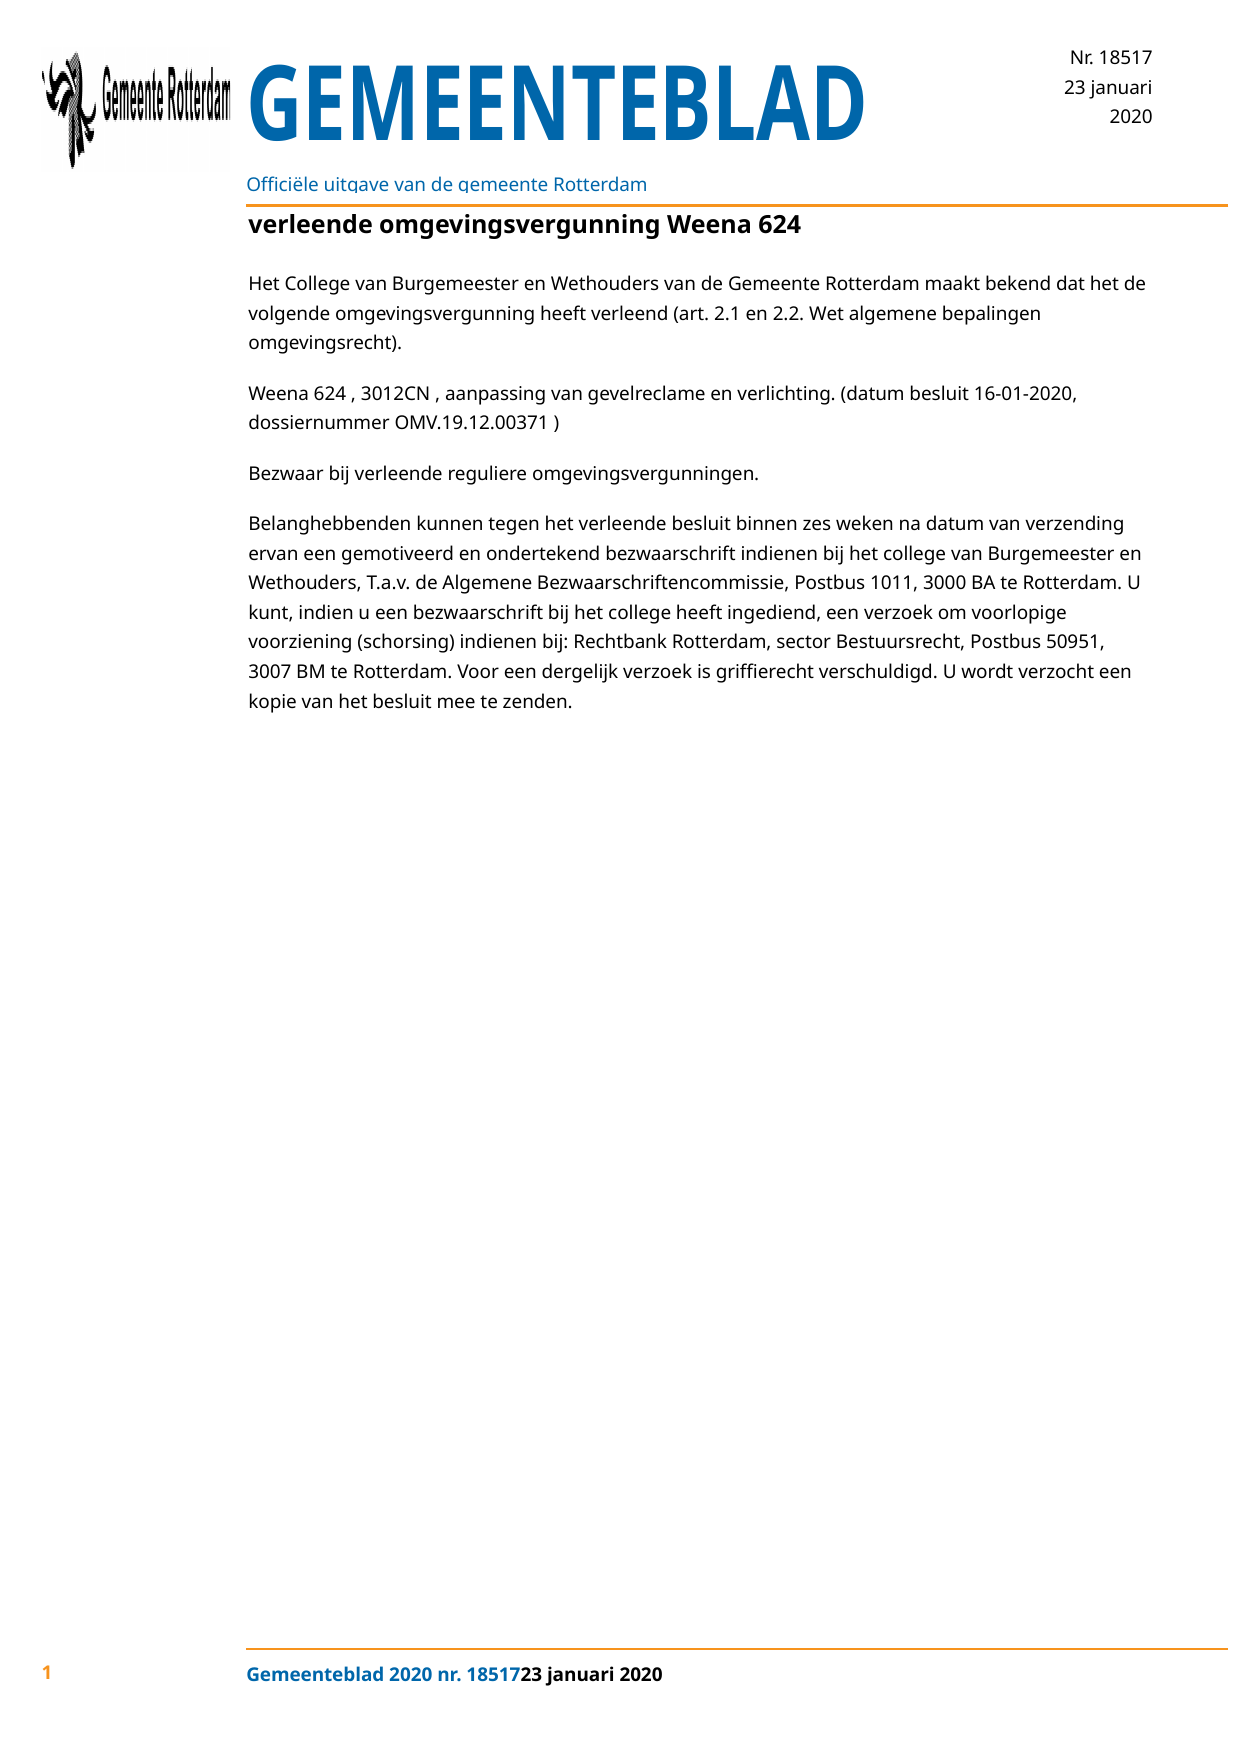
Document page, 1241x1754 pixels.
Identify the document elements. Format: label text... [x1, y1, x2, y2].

text Belanghebbenden kunnen tegen het verleende besluit binnen zes weken na datum van verzending ervan een gemotiveerd en ondertekend bezwaarschrift indienen bij het college van Burgemeester en Wethouders, T.a.v. de Algemene Bezwaarschriftencommissie, Postbus 1011, 3000 BA te Rotterdam. U kunt, indien u een bezwaarschrift bij het college heeft ingediend, een verzoek om voorlopige voorziening (schorsing) indienen bij: Rechtbank Rotterdam, sector Bestuursrecht, Postbus 50951, 3007 BM te Rotterdam. Voor een dergelijk verzoek is griffierecht verschuldigd. U wordt verzocht een kopie van het besluit mee te zenden. [248, 510, 1152, 713]
picture [41, 47, 231, 172]
text Het College van Burgemeester en Wethouders van de Gemeente Rotterdam maakt bekend dat het de volgende omgevingsvergunning heeft verleend (art. 2.1 en 2.2. Wet algemene bepalingen omgevingsrecht). [248, 270, 1152, 355]
text Bezwaar bij verleende reguliere omgevingsvergunningen. [248, 460, 1152, 486]
text verleende omgevingsvergunning Weena 624 [248, 207, 1152, 241]
text Weena 624 , 3012CN , aanpassing van gevelreclame en verlichting. (datum besluit 16-01-2020, dossiernummer OMV.19.12.00371 ) [248, 380, 1152, 435]
